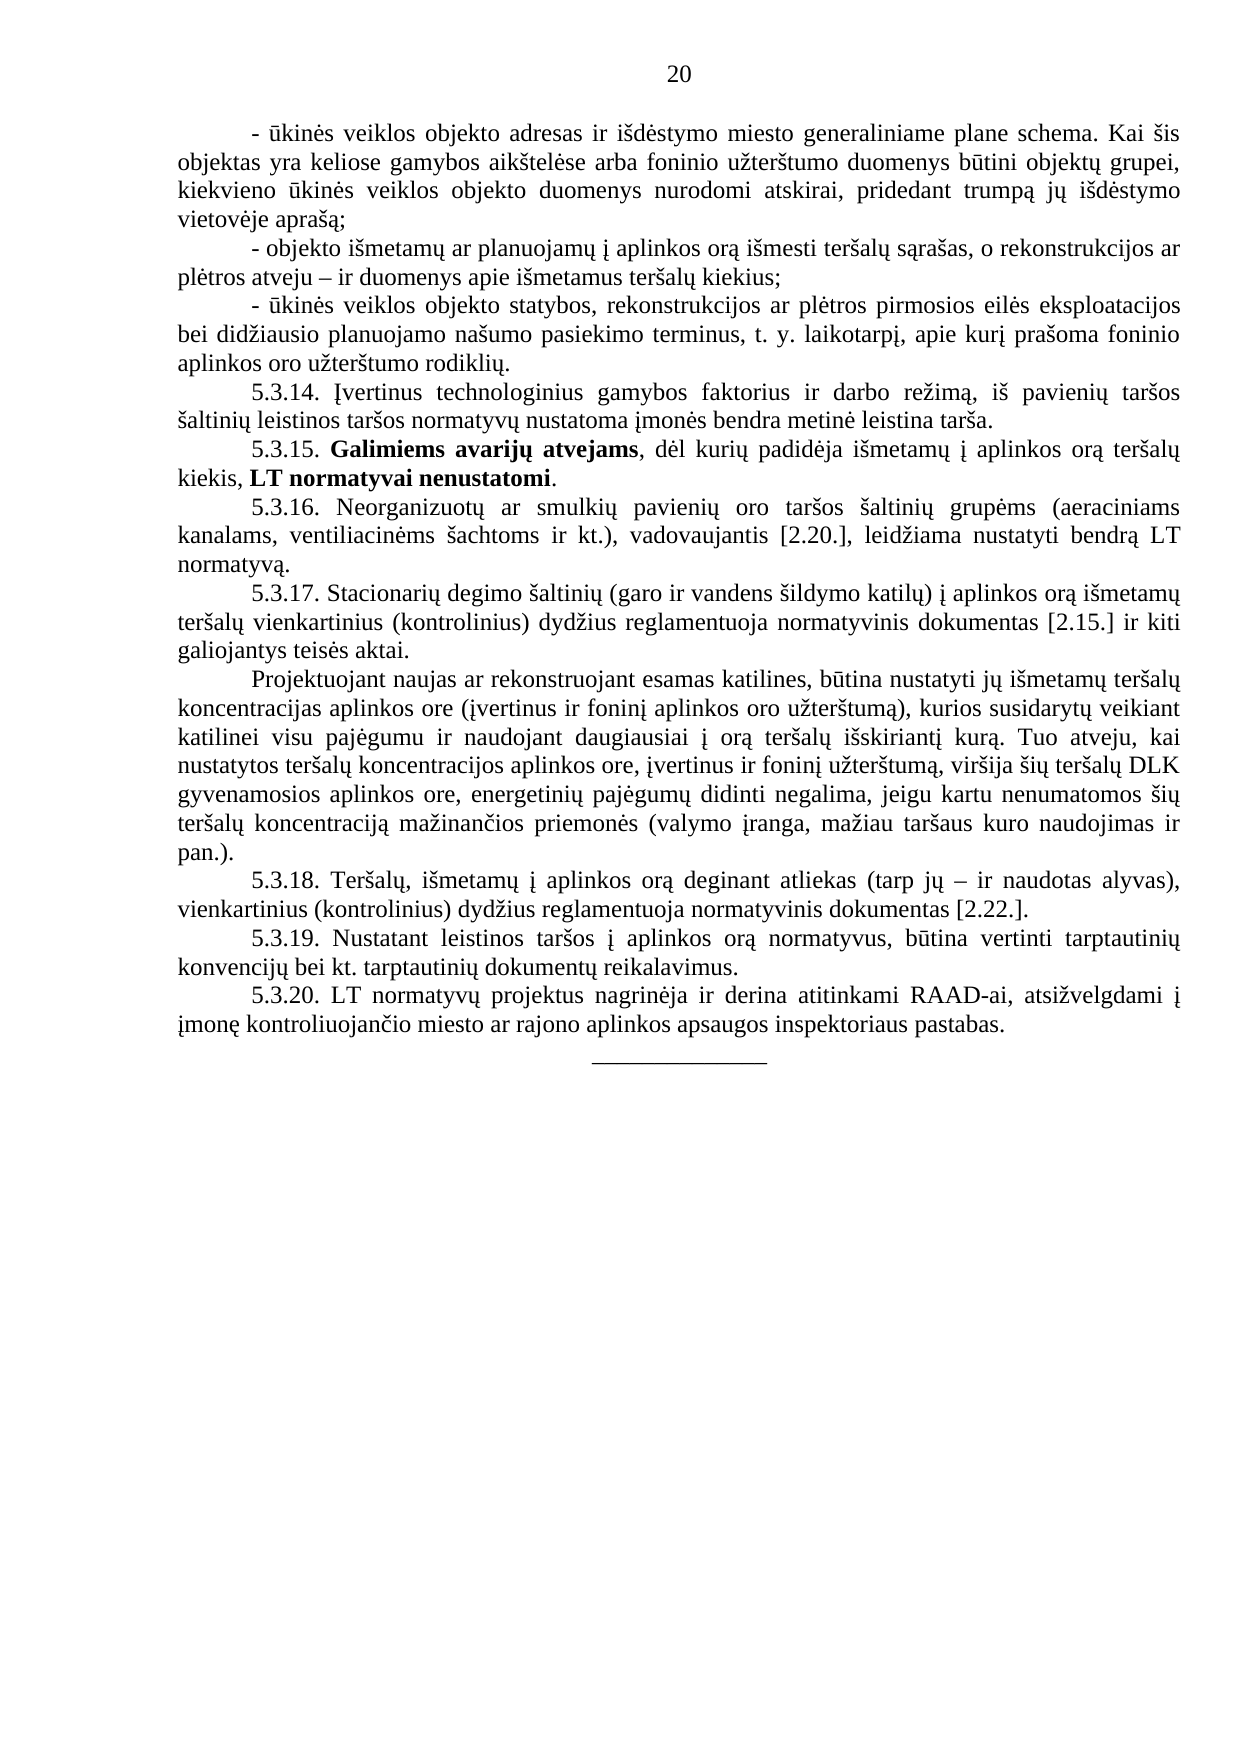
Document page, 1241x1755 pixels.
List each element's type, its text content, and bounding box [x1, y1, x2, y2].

text 5.3.20. LT normatyvų projektus nagrinėja ir derina atitinkami RAAD-ai, atsižvelgdami į įmonę kontroliuojančio miesto ar rajono aplinkos apsaugos inspektoriaus pastabas. [177, 981, 1181, 1038]
text 5.3.15. Galimiems avarijų atvejams, dėl kurių padidėja išmetamų į aplinkos orą teršalų kiekis, LT normatyvai nenustatomi. [177, 434, 1181, 492]
text 5.3.17. Stacionarių degimo šaltinių (garo ir vandens šildymo katilų) į aplinkos orą išmetamų teršalų vienkartinius (kontrolinius) dydžius reglamentuoja normatyvinis dokumentas [2.15.] ir kiti galiojantys teisės aktai. [177, 578, 1181, 664]
text 5.3.19. Nustatant leistinos taršos į aplinkos orą normatyvus, būtina vertinti tarptautinių konvencijų bei kt. tarptautinių dokumentų reikalavimus. [177, 923, 1181, 981]
text - objekto išmetamų ar planuojamų į aplinkos orą išmesti teršalų sąrašas, o rekonstrukcijos ar plėtros atveju – ir duomenys apie išmetamus teršalų kiekius; [177, 233, 1181, 291]
text Projektuojant naujas ar rekonstruojant esamas katilines, būtina nustatyti jų išmetamų teršalų koncentracijas aplinkos ore (įvertinus ir foninį aplinkos oro užterštumą), kurios susidarytų veikiant katilinei visu pajėgumu ir naudojant daugiausiai į orą teršalų išskiriantį kurą. Tuo atveju, kai nustatytos teršalų koncentracijos aplinkos ore, įvertinus ir foninį užterštumą, viršija šių teršalų DLK gyvenamosios aplinkos ore, energetinių pajėgumų didinti negalima, jeigu kartu nenumatomos šių teršalų koncentraciją mažinančios priemonės (valymo įranga, mažiau taršaus kuro naudojimas ir pan.). [177, 664, 1181, 866]
text - ūkinės veiklos objekto statybos, rekonstrukcijos ar plėtros pirmosios eilės eksploatacijos bei didžiausio planuojamo našumo pasiekimo terminus, t. y. laikotarpį, apie kurį prašoma foninio aplinkos oro užterštumo rodiklių. [177, 291, 1181, 377]
text ______________ [177, 1038, 1181, 1067]
text - ūkinės veiklos objekto adresas ir išdėstymo miesto generaliniame plane schema. Kai šis objektas yra keliose gamybos aikštelėse arba foninio užterštumo duomenys būtini objektų grupei, kiekvieno ūkinės veiklos objekto duomenys nurodomi atskirai, pridedant trumpą jų išdėstymo vietovėje aprašą; [177, 118, 1181, 233]
text 5.3.14. Įvertinus technologinius gamybos faktorius ir darbo režimą, iš pavienių taršos šaltinių leistinos taršos normatyvų nustatoma įmonės bendra metinė leistina tarša. [177, 377, 1181, 434]
text 5.3.18. Teršalų, išmetamų į aplinkos orą deginant atliekas (tarp jų – ir naudotas alyvas), vienkartinius (kontrolinius) dydžius reglamentuoja normatyvinis dokumentas [2.22.]. [177, 866, 1181, 923]
text 5.3.16. Neorganizuotų ar smulkių pavienių oro taršos šaltinių grupėms (aeraciniams kanalams, ventiliacinėms šachtoms ir kt.), vadovaujantis [2.20.], leidžiama nustatyti bendrą LT normatyvą. [177, 492, 1181, 578]
